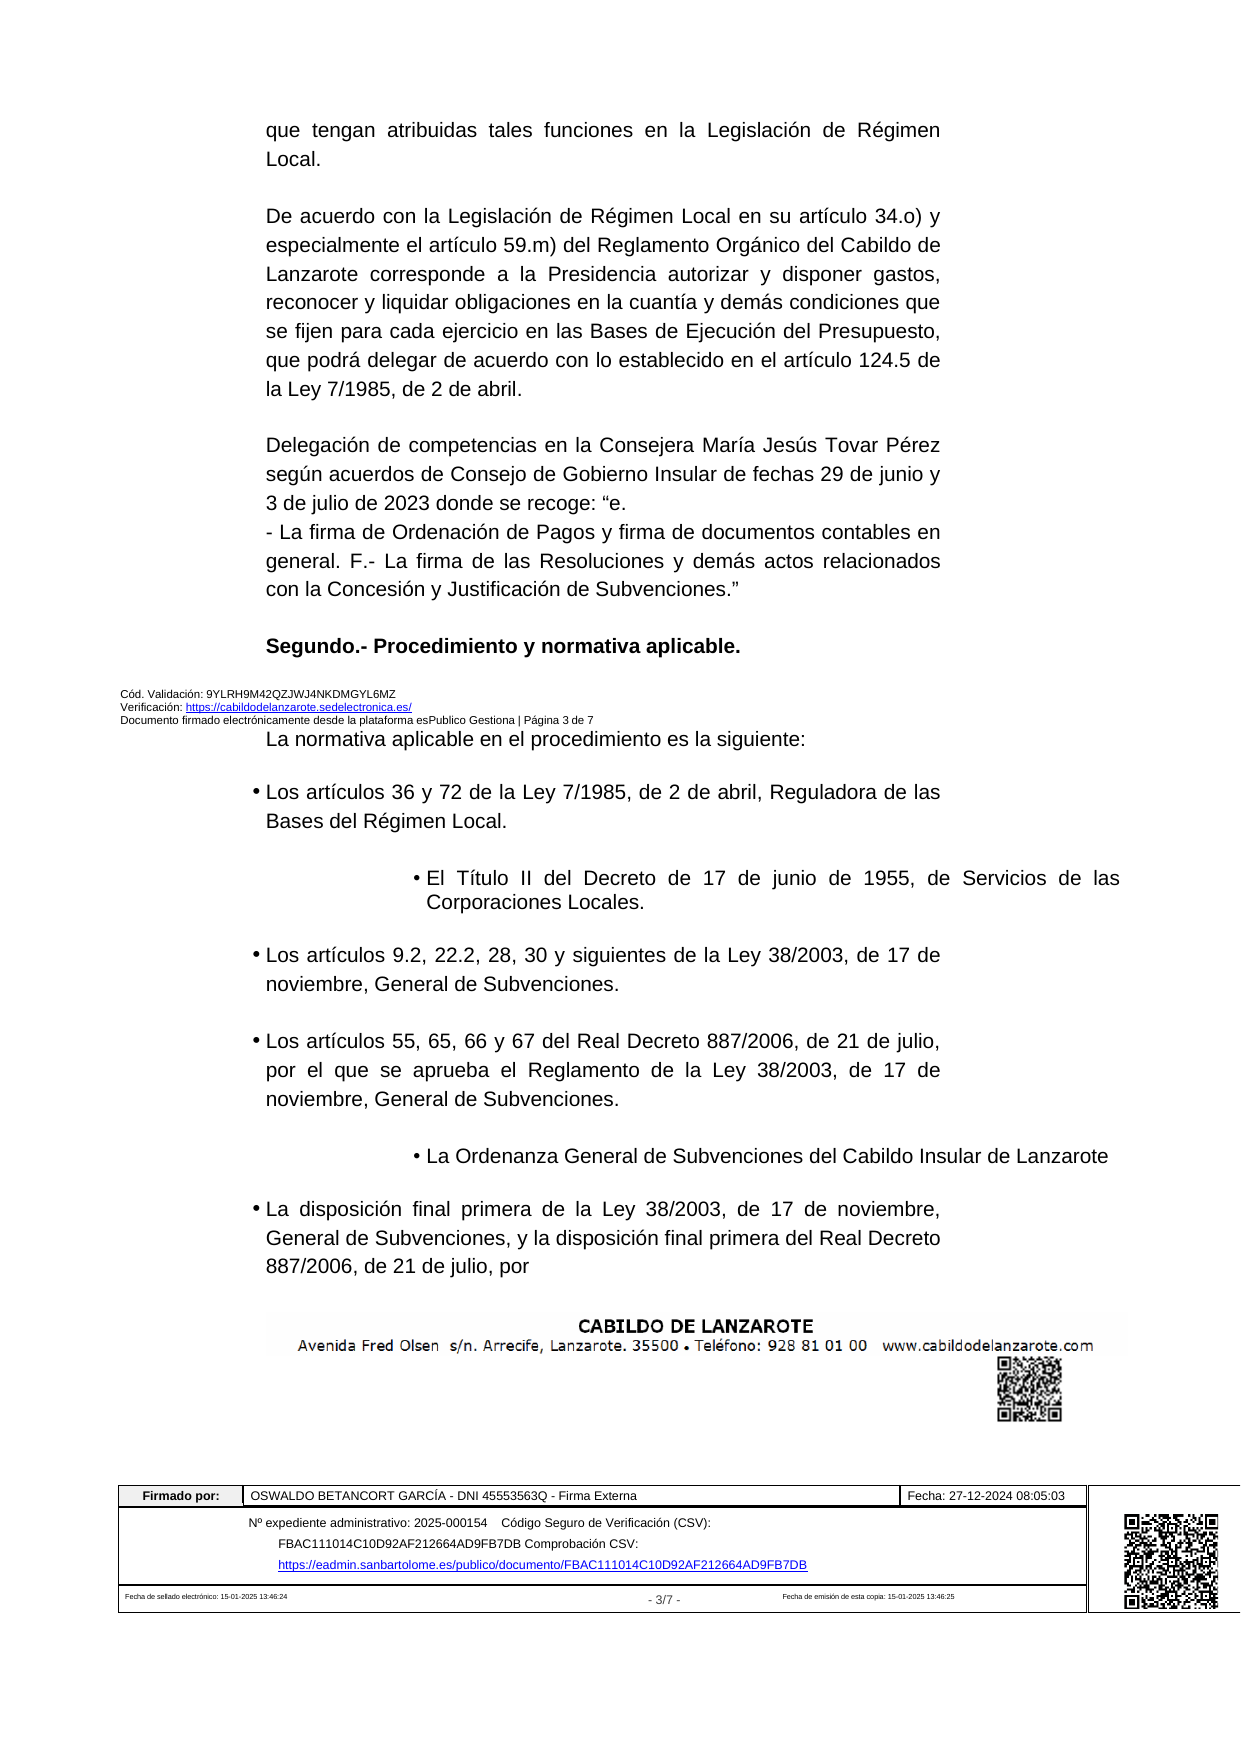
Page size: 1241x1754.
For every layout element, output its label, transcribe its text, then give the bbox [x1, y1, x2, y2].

text - La firma de Ordenación de Pagos y firma de documentos contables en general. F.- La firma de las Resoluciones y demás actos relacionados con la Concesión y Justificación de Subvenciones.” [266, 520, 941, 601]
list Los artículos 36 y 72 de la Ley 7/1985, de 2 de abril, Reguladora de las Bases del Régimen Local. [252, 780, 941, 833]
list Los artículos 55, 65, 66 y 67 del Real Decreto 887/2006, de 21 de julio, por el que se aprueba el Reglamento de la Ley 38/2003, de 17 de noviembre, General de Subvenciones. [252, 1029, 941, 1111]
list La Ordenanza General de Subvenciones del Cabildo Insular de Lanzarote [413, 1144, 1122, 1168]
table_cell Nº expediente administrativo: 2025-000154 Código Seguro de Verificación (CSV): FBAC111014C10D92AF212664AD9FB7DB Comprobación CSV: https://eadmin.sanbartolome.es/publico/documento/FBAC111014C10D92AF212664AD9FB7DB [119, 1508, 1086, 1584]
table_header OSWALDO BETANCORT GARCÍA - DNI 45553563Q - Firma Externa [244, 1486, 899, 1505]
list Los artículos 9.2, 22.2, 28, 30 y siguientes de la Ley 38/2003, de 17 de noviembre, General de Subvenciones. [252, 942, 941, 996]
table_cell Fecha de sellado electrónico: 15-01-2025 13:46:24 - 3/7 - Fecha de emisión de esta copia: 15-01-2025 13:46:25 [119, 1586, 1086, 1612]
list La disposición final primera de la Ley 38/2003, de 17 de noviembre, General de Subvenciones, y la disposición final primera del Real Decreto 887/2006, de 21 de julio, por [252, 1196, 941, 1278]
text Segundo.- Procedimiento y normativa aplicable. [266, 634, 1122, 658]
text Cód. Validación: 9YLRH9M42QZJWJ4NKDMGYL6MZ [120, 687, 1122, 701]
list El Título II del Decreto de 17 de junio de 1955, de Servicios de las Corporaciones Locales. [413, 866, 1122, 914]
text que tengan atribuidas tales funciones en la Legislación de Régimen Local. [266, 118, 941, 171]
text Verificación: https://cabildodelanzarote.sedelectronica.es/ [120, 701, 1122, 714]
table_header Firmado por: [119, 1486, 242, 1503]
text Delegación de competencias en la Consejera María Jesús Tovar Pérez según acuerdos de Consejo de Gobierno Insular de fechas 29 de junio y 3 de julio de 2023 donde se recoge: “e. [266, 433, 941, 515]
text La normativa aplicable en el procedimiento es la siguiente: [266, 727, 1122, 751]
text De acuerdo con la Legislación de Régimen Local en su artículo 34.o) y especialmente el artículo 59.m) del Reglamento Orgánico del Cabildo de Lanzarote corresponde a la Presidencia autorizar y disponer gastos, reconocer y liquidar obligaciones en la cuantía y demás condiciones que se fijen para cada ejercicio en las Bases de Ejecución del Presupuesto, que podrá delegar de acuerdo con lo establecido en el artículo 124.5 de la Ley 7/1985, de 2 de abril. [266, 204, 941, 400]
table_header [1089, 1486, 1240, 1612]
table_header Fecha: 27-12-2024 08:05:03 [901, 1486, 1086, 1505]
text Documento firmado electrónicamente desde la plataforma esPublico Gestiona | Página 3 de 7 [120, 714, 1122, 727]
